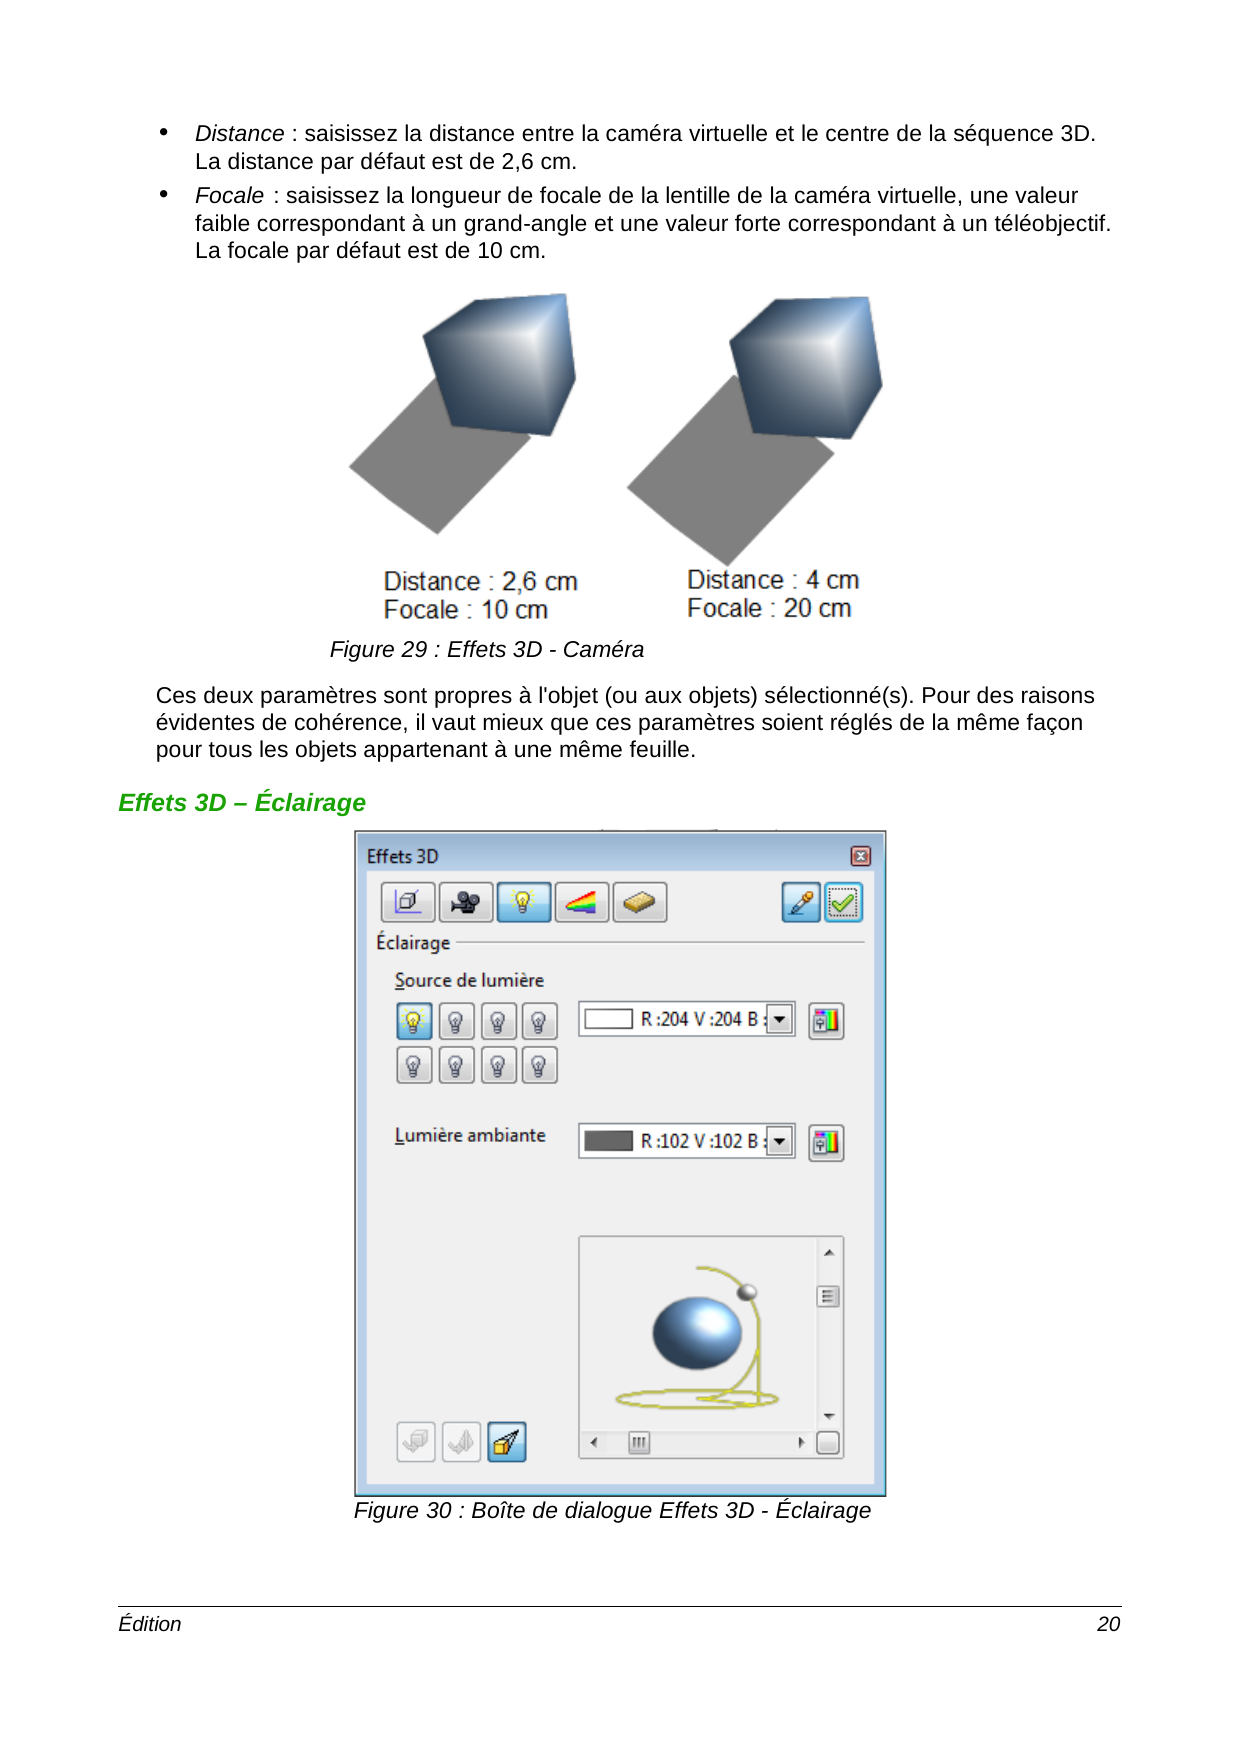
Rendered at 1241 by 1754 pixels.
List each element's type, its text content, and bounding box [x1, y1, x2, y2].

subtitle Effets 3D – Éclairage [118, 788, 1122, 817]
list Distance : saisissez la distance entre la caméra virtuelle et le centre de la séquence 3D. La distance par défaut est de 2,6 cm. [156, 118, 1122, 174]
list Focale : saisissez la longueur de focale de la lentille de la caméra virtuelle, une valeur faible correspondant à un grand-angle et une valeur forte correspondant à un téléobjectif. La focale par défaut est de 10 cm. [156, 180, 1122, 263]
picture [353, 829, 887, 1497]
text Figure 30 : Boîte de dialogue Effets 3D - Éclairage [354, 1497, 887, 1524]
picture [329, 276, 911, 636]
text Ces deux paramètres sont propres à l'objet (ou aux objets) sélectionné(s). Pour des raisons évidentes de cohérence, il vaut mieux que ces paramètres soient réglés de la même façon pour tous les objets appartenant à une même feuille. [156, 682, 1122, 763]
text Figure 29 : Effets 3D - Caméra [329, 636, 911, 662]
